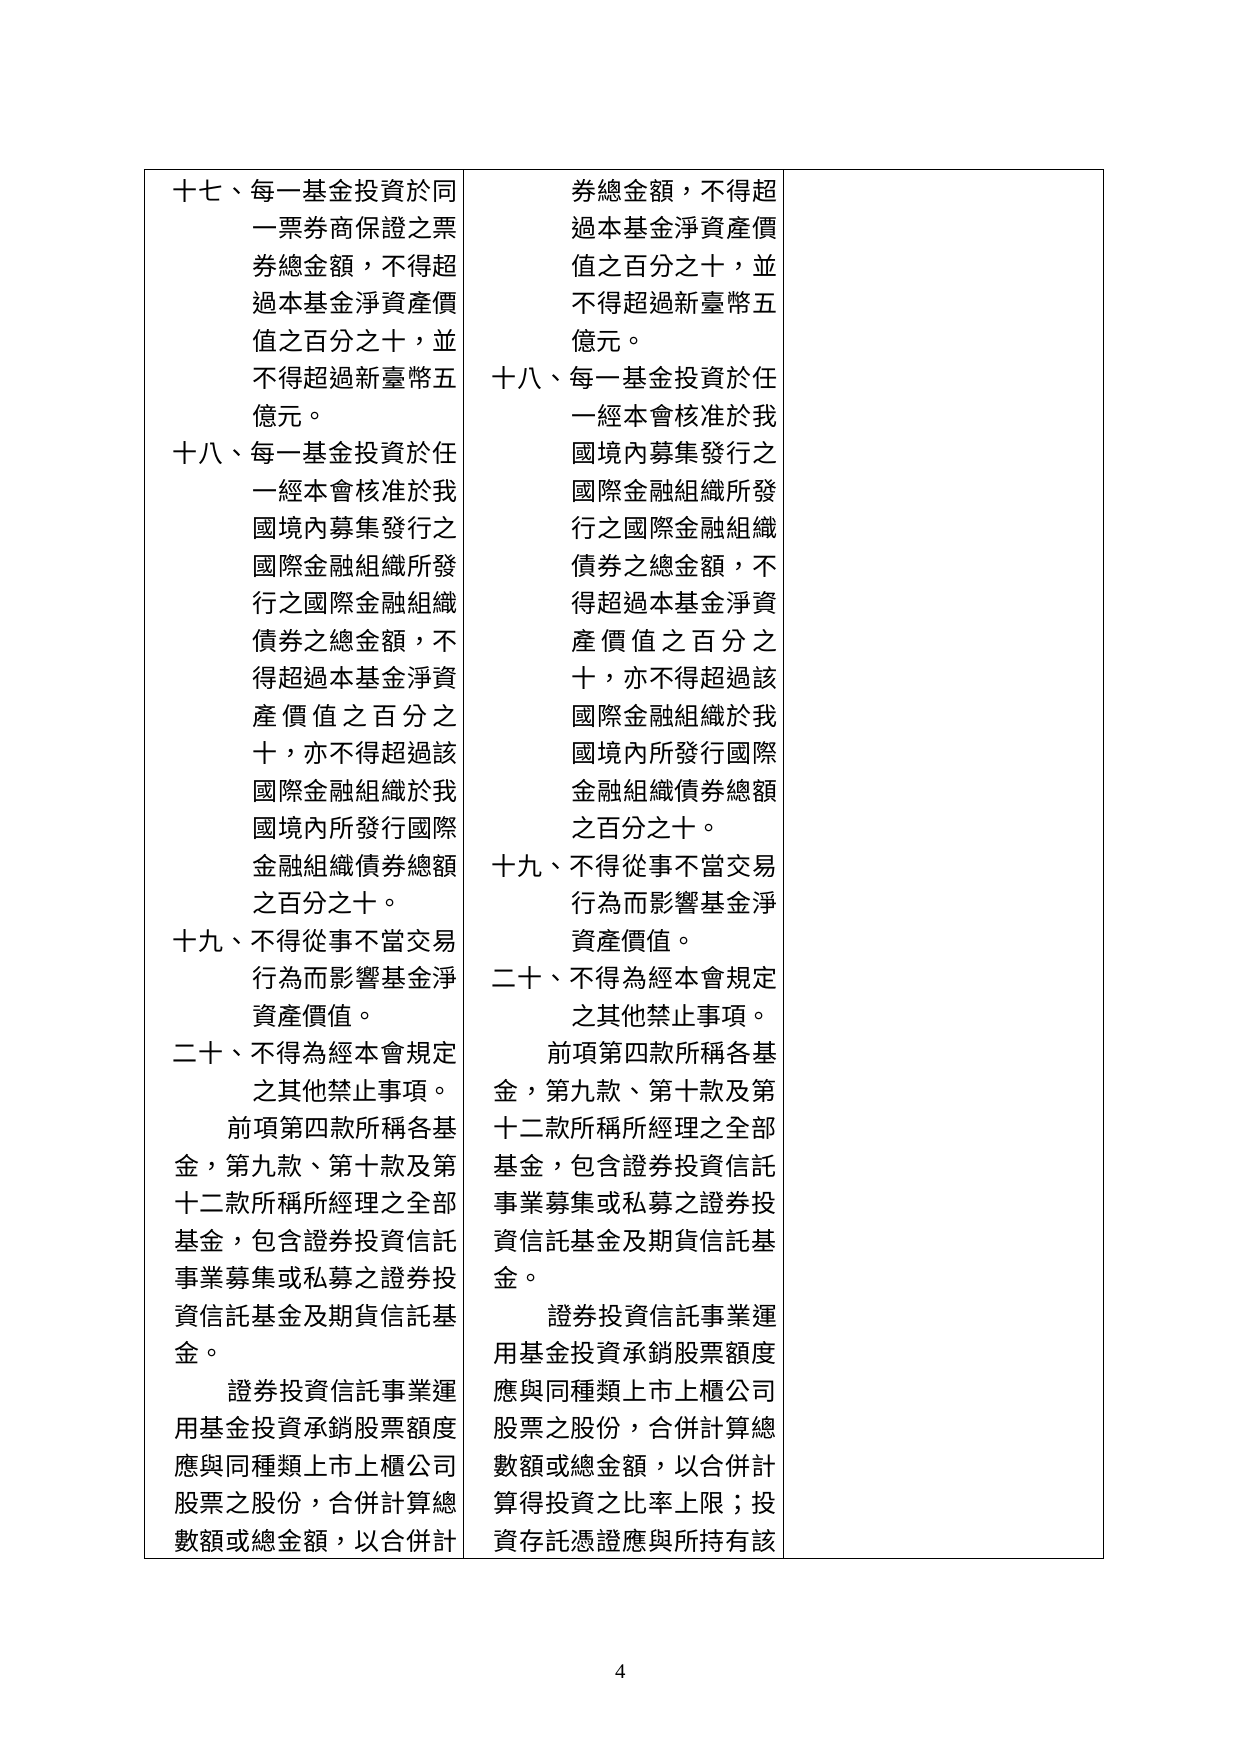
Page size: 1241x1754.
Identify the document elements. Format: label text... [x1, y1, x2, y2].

table_cell 券總金額，不得超過本基金淨資產價值之百分之十，並不得超過新臺幣五億元。 十八、每一基金投資於任一經本會核准於我國境內募集發行之國際金融組織所發行之國際金融組織債券之總金額，不得超過本基金淨資產價值之百分之十，亦不得超過該國際金融組織於我國境內所發行國際金融組織債券總額之百分之十。 十九、不得從事不當交易行為而影響基金淨資產價值。 二十、不得為經本會規定之其他禁止事項。 前項第四款所稱各基金，第九款、第十款及第十二款所稱所經理之全部基金，包含證券投資信託事業募集或私募之證券投資信託基金及期貨信託基金。 證券投資信託事業運用基金投資承銷股票額度應與同種類上市上櫃公司股票之股份，合併計算總數額或總金額，以合併計算得投資之比率上限；投資存託憑證應與所持有該 [464, 170, 783, 1558]
table_cell 十七、每一基金投資於同一票券商保證之票券總金額，不得超過本基金淨資產價值之百分之十，並不得超過新臺幣五億元。 十八、每一基金投資於任一經本會核准於我國境內募集發行之國際金融組織所發行之國際金融組織債券之總金額，不得超過本基金淨資產價值之百分之十，亦不得超過該國際金融組織於我國境內所發行國際金融組織債券總額之百分之十。 十九、不得從事不當交易行為而影響基金淨資產價值。 二十、不得為經本會規定之其他禁止事項。 前項第四款所稱各基金，第九款、第十款及第十二款所稱所經理之全部基金，包含證券投資信託事業募集或私募之證券投資信託基金及期貨信託基金。 證券投資信託事業運用基金投資承銷股票額度應與同種類上市上櫃公司股票之股份，合併計算總數額或總金額，以合併計 [145, 170, 463, 1558]
table_cell [784, 170, 1103, 1558]
